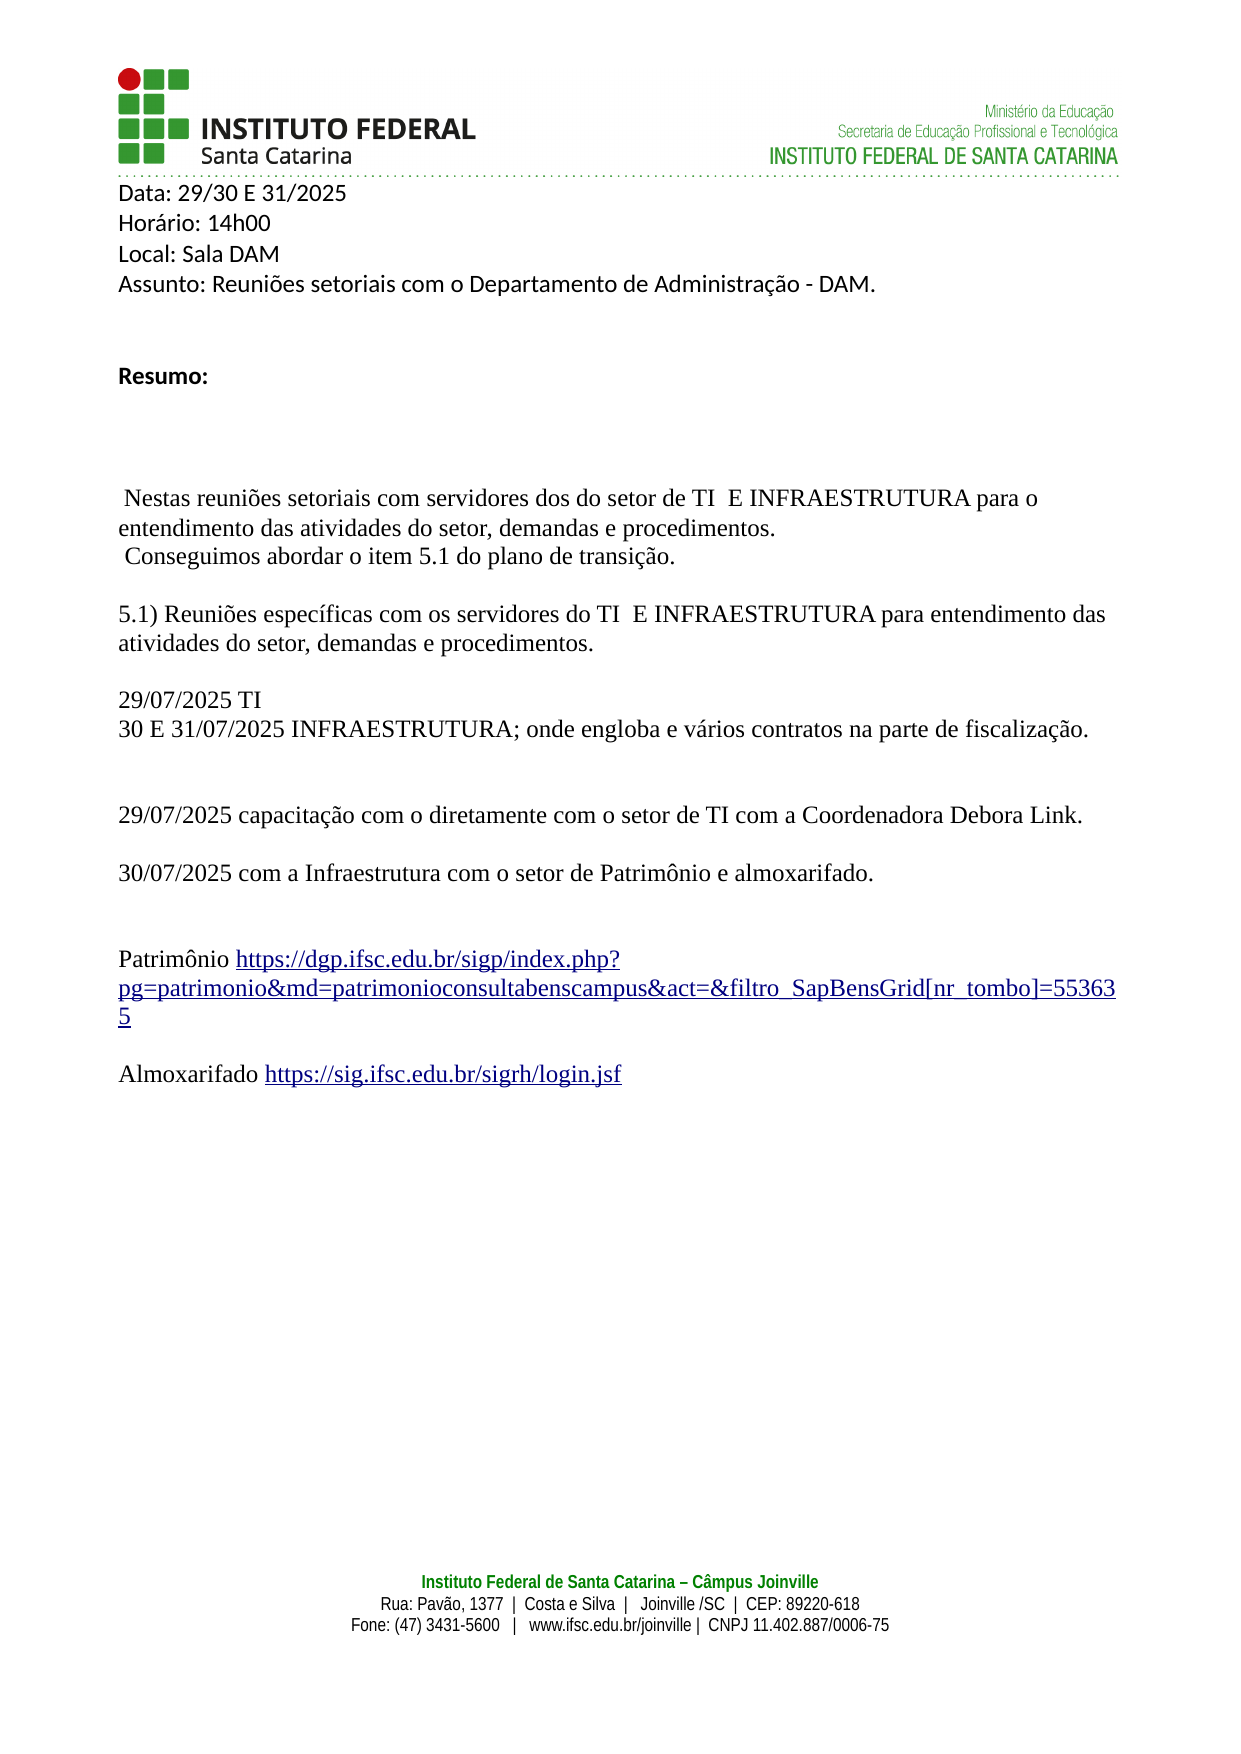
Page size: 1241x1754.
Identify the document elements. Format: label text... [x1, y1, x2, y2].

text 29/07/2025 capacitação com o diretamente com o setor de TI com a Coordenadora Debora Link. [118, 800, 1122, 829]
text Nestas reuniões setoriais com servidores dos do setor de TI E INFRAESTRUTURA para o entendimento das atividades do setor, demandas e procedimentos. Conseguimos abordar o item 5.1 do plano de transição. [118, 482, 1122, 570]
text Resumo: [118, 360, 1122, 391]
text Almoxarifado https://sig.ifsc.edu.br/sigrh/login.jsf [118, 1059, 1122, 1088]
text Data: 29/30 E 31/2025 Horário: 14h00 Local: Sala DAM Assunto: Reuniões setoriais com o Departamento de Administração - DAM. [118, 177, 1122, 299]
text 29/07/2025 TI [118, 685, 1122, 714]
text 5.1) Reuniões específicas com os servidores do TI E INFRAESTRUTURA para entendimento das atividades do setor, demandas e procedimentos. [118, 599, 1122, 656]
text Patrimônio https://dgp.ifsc.edu.br/sigp/index.php?pg=patrimonio&md=patrimonioconsultabenscampus&act=&filtro_SapBensGrid[nr_tombo]=553635 [118, 944, 1122, 1030]
text 30 E 31/07/2025 INFRAESTRUTURA; onde engloba e vários contratos na parte de fiscalização. [118, 714, 1122, 743]
text 30/07/2025 com a Infraestrutura com o setor de Patrimônio e almoxarifado. [118, 858, 1122, 886]
picture [118, 68, 1123, 177]
